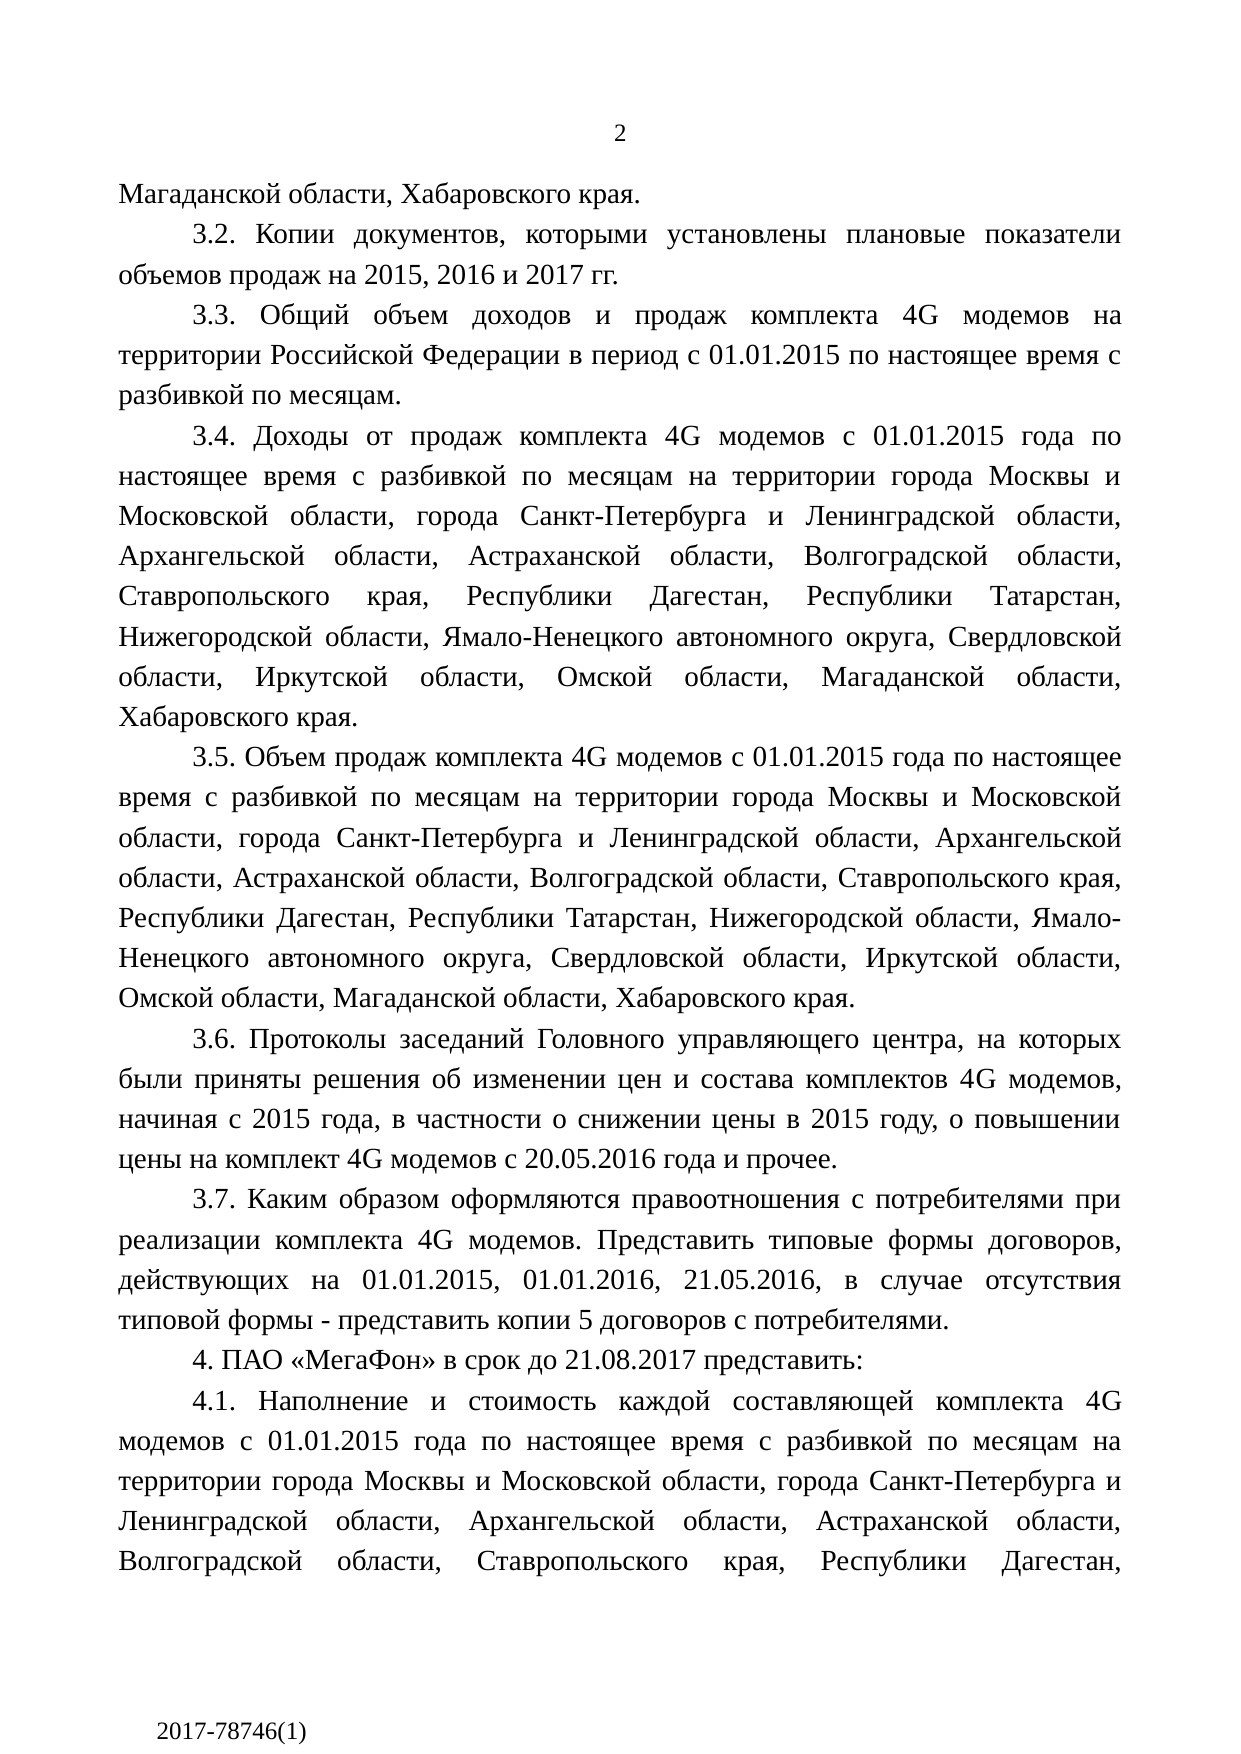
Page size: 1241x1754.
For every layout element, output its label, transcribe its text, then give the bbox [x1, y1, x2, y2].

text 3.6. Протоколы заседаний Головного управляющего центра, на которых были приняты решения об изменении цен и состава комплектов 4G модемов, начиная с 2015 года, в частности о снижении цены в 2015 году, о повышении цены на комплект 4G модемов с 20.05.2016 года и прочее. [118, 1021, 1122, 1175]
text 3.5. Объем продаж комплекта 4G модемов с 01.01.2015 года по настоящее время с разбивкой по месяцам на территории города Москвы и Московской области, города Санкт-Петербурга и Ленинградской области, Архангельской области, Астраханской области, Волгоградской области, Ставропольского края, Республики Дагестан, Республики Татарстан, Нижегородской области, Ямало-Ненецкого автономного округа, Свердловской области, Иркутской области, Омской области, Магаданской области, Хабаровского края. [118, 739, 1122, 1014]
text 3.4. Доходы от продаж комплекта 4G модемов с 01.01.2015 года по настоящее время с разбивкой по месяцам на территории города Москвы и Московской области, города Санкт-Петербурга и Ленинградской области, Архангельской области, Астраханской области, Волгоградской области, Ставропольского края, Республики Дагестан, Республики Татарстан, Нижегородской области, Ямало-Ненецкого автономного округа, Свердловской области, Иркутской области, Омской области, Магаданской области, Хабаровского края. [118, 418, 1122, 733]
text 3.3. Общий объем доходов и продаж комплекта 4G модемов на территории Российской Федерации в период с 01.01.2015 по настоящее время с разбивкой по месяцам. [118, 297, 1122, 411]
text 4.1. Наполнение и стоимость каждой составляющей комплекта 4G модемов с 01.01.2015 года по настоящее время с разбивкой по месяцам на территории города Москвы и Московской области, города Санкт-Петербурга и Ленинградской области, Архангельской области, Астраханской области, Волгоградской области, Ставропольского края, Республики Дагестан, [118, 1383, 1122, 1577]
text 3.7. Каким образом оформляются правоотношения с потребителями при реализации комплекта 4G модемов. Представить типовые формы договоров, действующих на 01.01.2015, 01.01.2016, 21.05.2016, в случае отсутствия типовой формы - представить копии 5 договоров с потребителями. [118, 1182, 1122, 1336]
text 3.2. Копии документов, которыми установлены плановые показатели объемов продаж на 2015, 2016 и 2017 гг. [118, 217, 1122, 290]
text Магаданской области, Хабаровского края. [118, 176, 1122, 210]
text 4. ПАО «МегаФон» в срок до 21.08.2017 представить: [118, 1342, 1122, 1376]
